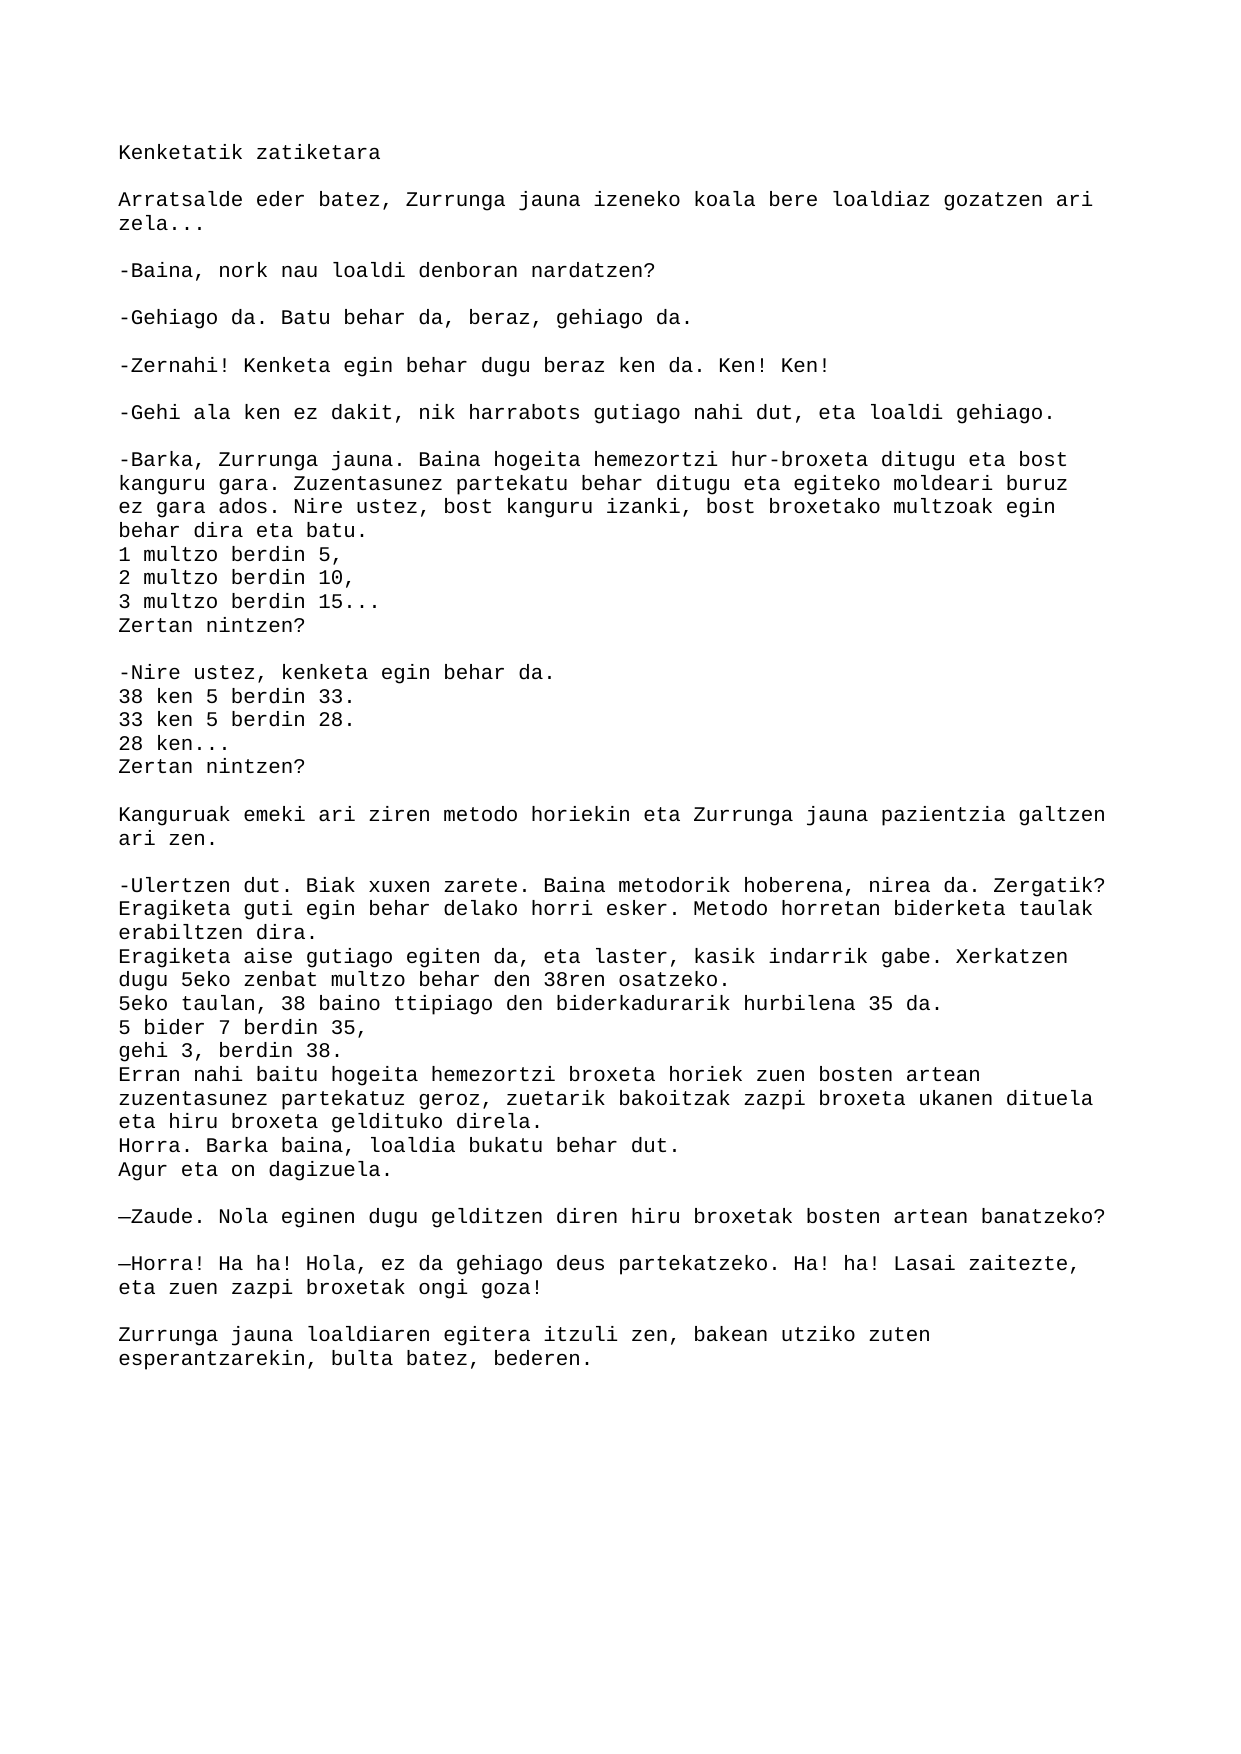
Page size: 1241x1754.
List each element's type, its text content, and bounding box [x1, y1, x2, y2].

text Zurrunga jauna loaldiaren egitera itzuli zen, bakean utziko zuten esperantzarekin, bulta batez, bederen. [118, 1324, 1122, 1371]
text ez gara ados. Nire ustez, bost kanguru izanki, bost broxetako multzoak egin behar dira eta batu. [118, 496, 1122, 544]
text Eragiketa aise gutiago egiten da, eta laster, kasik indarrik gabe. Xerkatzen dugu 5eko zenbat multzo behar den 38ren osatzeko. [118, 946, 1122, 993]
text Zertan nintzen? [118, 757, 1122, 780]
text 28 ken... [118, 733, 1122, 757]
text 5 bider 7 berdin 35, [118, 1017, 1122, 1040]
text Erran nahi baitu hogeita hemezortzi broxeta horiek zuen bosten artean zuzentasunez partekatuz geroz, zuetarik bakoitzak zazpi broxeta ukanen dituela [118, 1064, 1122, 1111]
text -Nire ustez, kenketa egin behar da. [118, 662, 1122, 686]
text Kanguruak emeki ari ziren metodo horiekin eta Zurrunga jauna pazientzia galtzen ari zen. [118, 804, 1122, 851]
text -Gehiago da. Batu behar da, beraz, gehiago da. [118, 307, 1122, 331]
text 33 ken 5 berdin 28. [118, 709, 1122, 733]
text -Barka, Zurrunga jauna. Baina hogeita hemezortzi hur-broxeta ditugu eta bost kanguru gara. Zuzentasunez partekatu behar ditugu eta egiteko moldeari buruz [118, 449, 1122, 496]
text Horra. Barka baina, loaldia bukatu behar dut. [118, 1135, 1122, 1158]
text —Horra! Ha ha! Hola, ez da gehiago deus partekatzeko. Ha! ha! Lasai zaitezte, eta zuen zazpi broxetak ongi goza! [118, 1253, 1122, 1300]
text 5eko taulan, 38 baino ttipiago den biderkadurarik hurbilena 35 da. [118, 993, 1122, 1017]
text -Gehi ala ken ez dakit, nik harrabots gutiago nahi dut, eta loaldi gehiago. [118, 402, 1122, 426]
text -Zernahi! Kenketa egin behar dugu beraz ken da. Ken! Ken! [118, 354, 1122, 378]
text eta hiru broxeta geldituko direla. [118, 1111, 1122, 1135]
text Arratsalde eder batez, Zurrunga jauna izeneko koala bere loaldiaz gozatzen ari zela... [118, 189, 1122, 236]
text -Baina, nork nau loaldi denboran nardatzen? [118, 260, 1122, 284]
text Zertan nintzen? [118, 615, 1122, 638]
text Agur eta on dagizuela. [118, 1158, 1122, 1182]
text 38 ken 5 berdin 33. [118, 686, 1122, 709]
text 3 multzo berdin 15... [118, 591, 1122, 615]
text 2 multzo berdin 10, [118, 567, 1122, 591]
text -Ulertzen dut. Biak xuxen zarete. Baina metodorik hoberena, nirea da. Zergatik? Eragiketa guti egin behar delako horri esker. Metodo horretan biderketa taulak erabiltzen dira. [118, 875, 1122, 946]
text Kenketatik zatiketara [118, 142, 1122, 165]
text 1 multzo berdin 5, [118, 544, 1122, 567]
text gehi 3, berdin 38. [118, 1040, 1122, 1064]
text —Zaude. Nola eginen dugu gelditzen diren hiru broxetak bosten artean banatzeko? [118, 1206, 1122, 1229]
